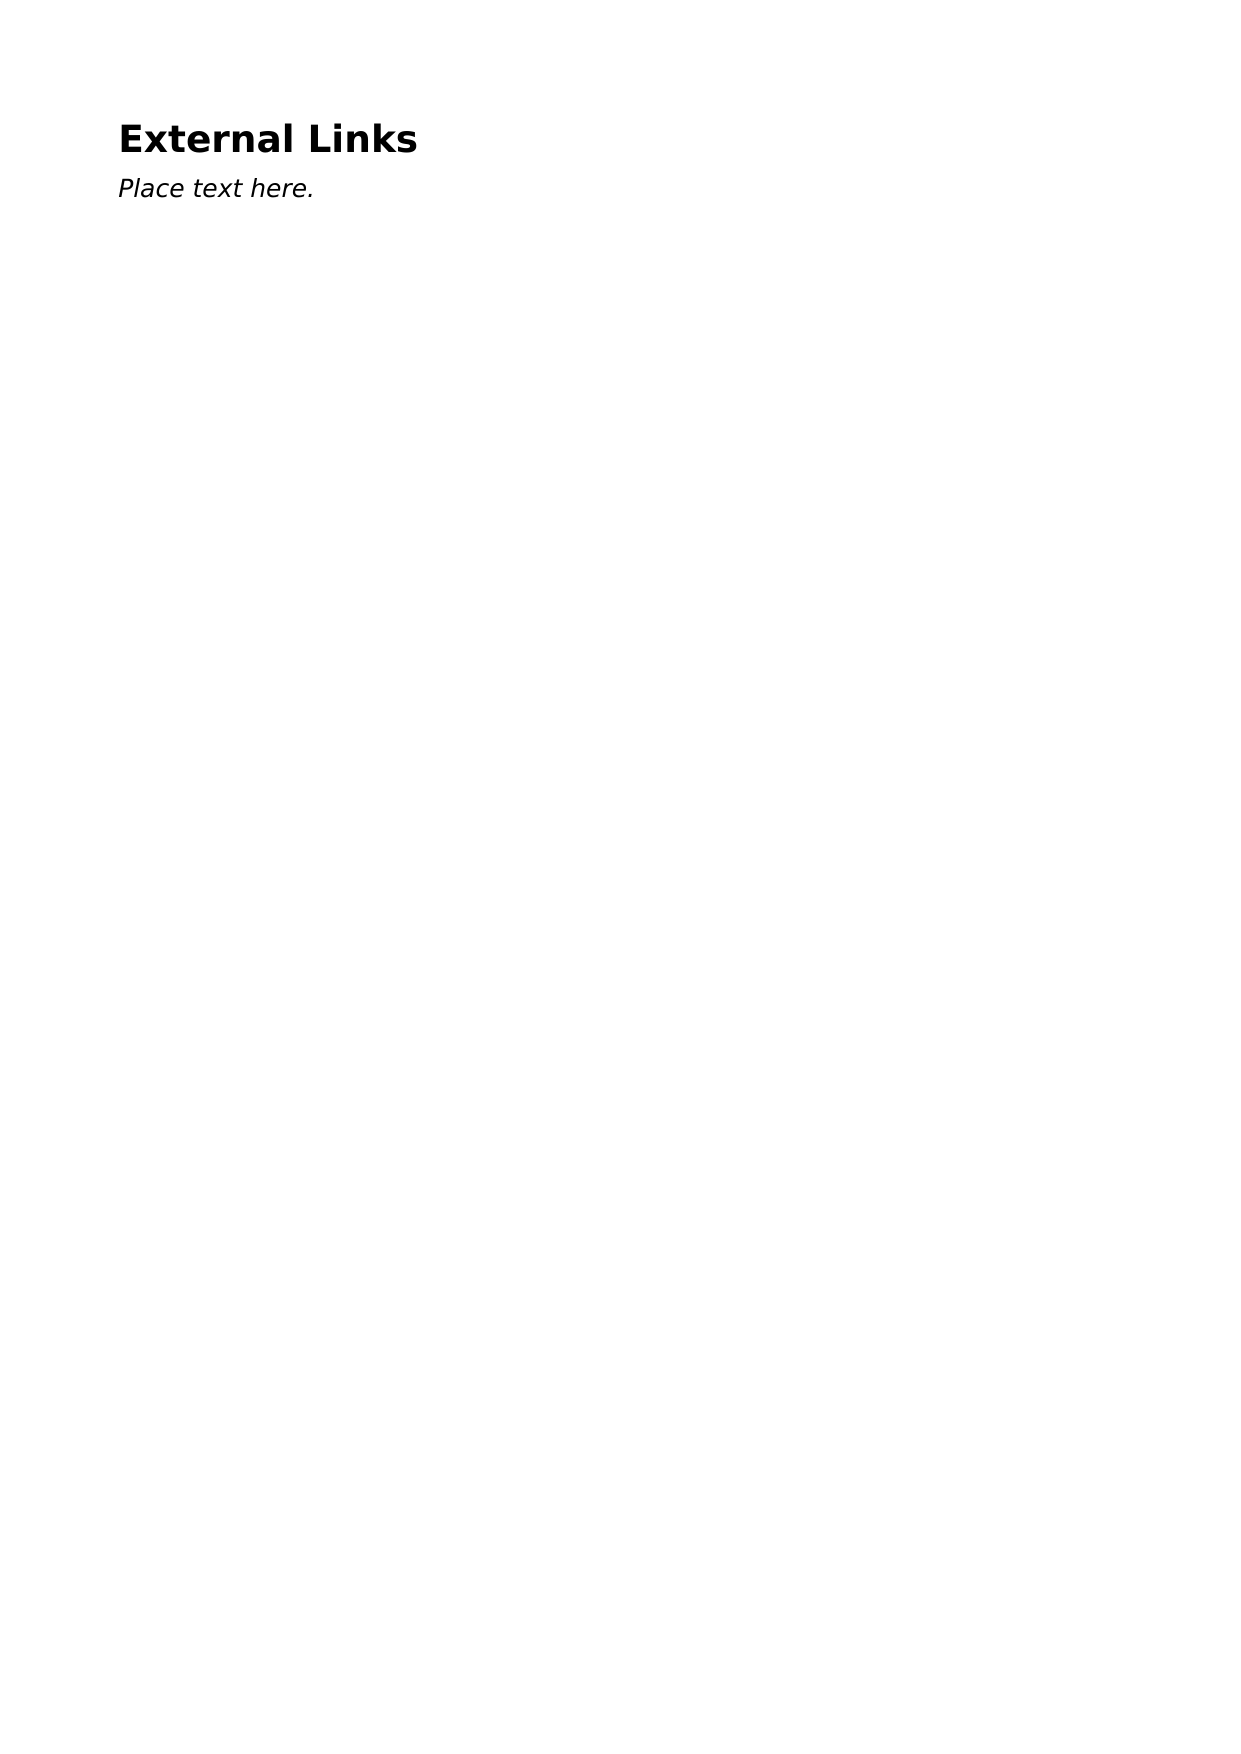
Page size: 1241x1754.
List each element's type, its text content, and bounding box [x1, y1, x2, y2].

text Place text here. [118, 174, 1122, 203]
subtitle External Links [118, 118, 1122, 162]
